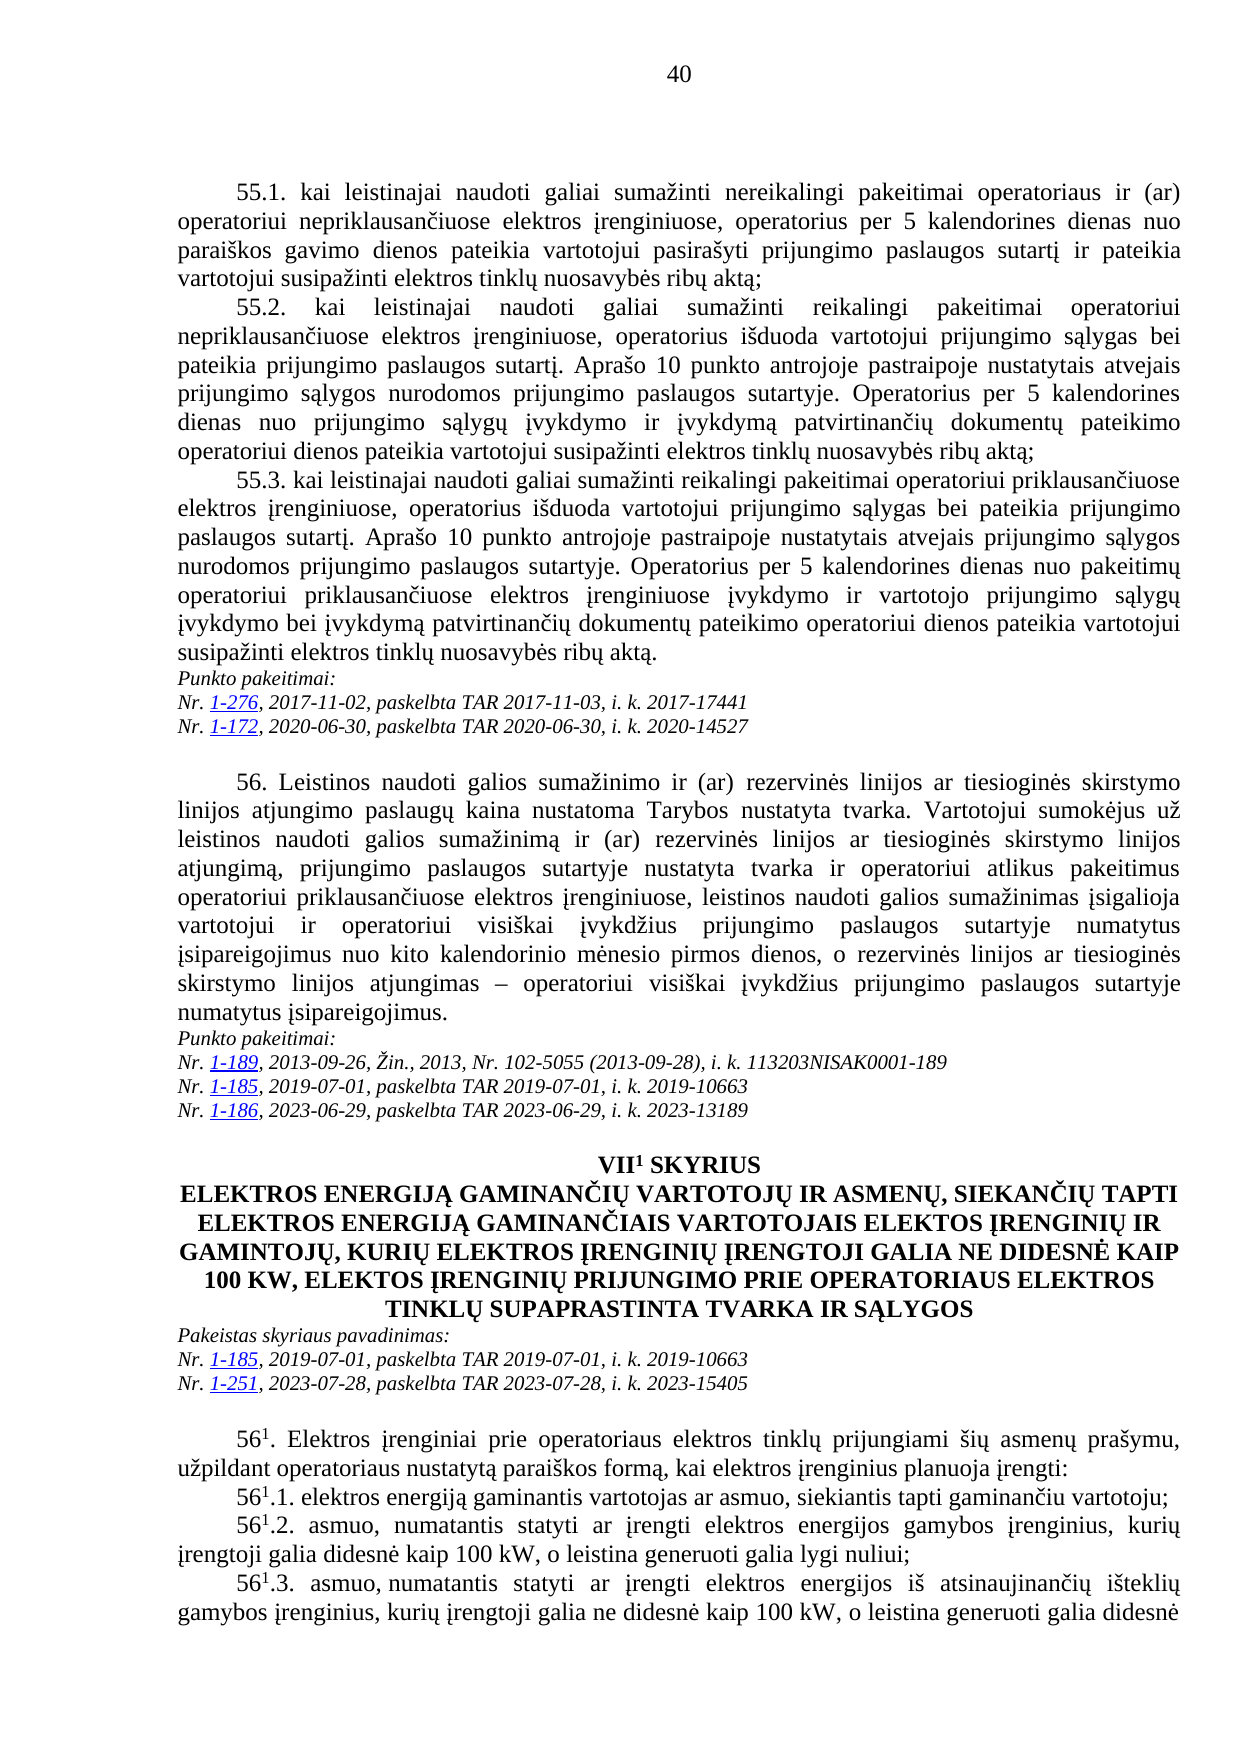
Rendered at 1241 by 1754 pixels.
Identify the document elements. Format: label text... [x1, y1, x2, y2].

text Nr. 1-172, 2020-06-30, paskelbta TAR 2020-06-30, i. k. 2020-14527 [177, 714, 1181, 738]
text Nr. 1-251, 2023-07-28, paskelbta TAR 2023-07-28, i. k. 2023-15405 [177, 1371, 1181, 1395]
text 55.1. kai leistinajai naudoti galiai sumažinti nereikalingi pakeitimai operatoriaus ir (ar) operatoriui nepriklausančiuose elektros įrenginiuose, operatorius per 5 kalendorines dienas nuo paraiškos gavimo dienos pateikia vartotojui pasirašyti prijungimo paslaugos sutartį ir pateikia vartotojui susipažinti elektros tinklų nuosavybės ribų aktą; [177, 177, 1181, 292]
text 561.3. asmuo, numatantis statyti ar įrengti elektros energijos iš atsinaujinančių išteklių gamybos įrenginius, kurių įrengtoji galia ne didesnė kaip 100 kW, o leistina generuoti galia didesnė [177, 1568, 1181, 1625]
text Nr. 1-189, 2013-09-26, Žin., 2013, Nr. 102-5055 (2013-09-28), i. k. 113203NISAK0001-189 [177, 1050, 1181, 1074]
text Nr. 1-186, 2023-06-29, paskelbta TAR 2023-06-29, i. k. 2023-13189 [177, 1098, 1181, 1122]
text Nr. 1-276, 2017-11-02, paskelbta TAR 2017-11-03, i. k. 2017-17441 [177, 690, 1181, 714]
text 55.3. kai leistinajai naudoti galiai sumažinti reikalingi pakeitimai operatoriui priklausančiuose elektros įrenginiuose, operatorius išduoda vartotojui prijungimo sąlygas bei pateikia prijungimo paslaugos sutartį. Aprašo 10 punkto antrojoje pastraipoje nustatytais atvejais prijungimo sąlygos nurodomos prijungimo paslaugos sutartyje. Operatorius per 5 kalendorines dienas nuo pakeitimų operatoriui priklausančiuose elektros įrenginiuose įvykdymo ir vartotojo prijungimo sąlygų įvykdymo bei įvykdymą patvirtinančių dokumentų pateikimo operatoriui dienos pateikia vartotojui susipažinti elektros tinklų nuosavybės ribų aktą. [177, 465, 1181, 666]
text ELEKTROS ENERGIJĄ GAMINANČIŲ VARTOTOJŲ IR ASMENŲ, SIEKANČIŲ TAPTI ELEKTROS ENERGIJĄ GAMINANČIAIS VARTOTOJAIS ELEKTOS ĮRENGINIŲ IR GAMINTOJŲ, KURIŲ ELEKTROS ĮRENGINIŲ ĮRENGTOJI GALIA NE DIDESNĖ KAIP 100 KW, ELEKTOS ĮRENGINIŲ PRIJUNGIMO PRIE OPERATORIAUS ELEKTROS TINKLŲ SUPAPRASTINTA TVARKA IR SĄLYGOS [177, 1179, 1181, 1323]
text 56. Leistinos naudoti galios sumažinimo ir (ar) rezervinės linijos ar tiesioginės skirstymo linijos atjungimo paslaugų kaina nustatoma Tarybos nustatyta tvarka. Vartotojui sumokėjus už leistinos naudoti galios sumažinimą ir (ar) rezervinės linijos ar tiesioginės skirstymo linijos atjungimą, prijungimo paslaugos sutartyje nustatyta tvarka ir operatoriui atlikus pakeitimus operatoriui priklausančiuose elektros įrenginiuose, leistinos naudoti galios sumažinimas įsigalioja vartotojui ir operatoriui visiškai įvykdžius prijungimo paslaugos sutartyje numatytus įsipareigojimus nuo kito kalendorinio mėnesio pirmos dienos, o rezervinės linijos ar tiesioginės skirstymo linijos atjungimas – operatoriui visiškai įvykdžius prijungimo paslaugos sutartyje numatytus įsipareigojimus. [177, 767, 1181, 1026]
text Nr. 1-185, 2019-07-01, paskelbta TAR 2019-07-01, i. k. 2019-10663 [177, 1347, 1181, 1371]
text 561.2. asmuo, numatantis statyti ar įrengti elektros energijos gamybos įrenginius, kurių įrengtoji galia didesnė kaip 100 kW, o leistina generuoti galia lygi nuliui; [177, 1510, 1181, 1568]
text VII1 SKYRIUS [177, 1151, 1181, 1179]
text 561. Elektros įrenginiai prie operatoriaus elektros tinklų prijungiami šių asmenų prašymu, užpildant operatoriaus nustatytą paraiškos formą, kai elektros įrenginius planuoja įrengti: [177, 1424, 1181, 1482]
text Punkto pakeitimai: [177, 666, 1181, 690]
text 561.1. elektros energiją gaminantis vartotojas ar asmuo, siekiantis tapti gaminančiu vartotoju; [177, 1482, 1181, 1510]
text Punkto pakeitimai: [177, 1026, 1181, 1050]
text Pakeistas skyriaus pavadinimas: [177, 1323, 1181, 1347]
text Nr. 1-185, 2019-07-01, paskelbta TAR 2019-07-01, i. k. 2019-10663 [177, 1074, 1181, 1098]
text 55.2. kai leistinajai naudoti galiai sumažinti reikalingi pakeitimai operatoriui nepriklausančiuose elektros įrenginiuose, operatorius išduoda vartotojui prijungimo sąlygas bei pateikia prijungimo paslaugos sutartį. Aprašo 10 punkto antrojoje pastraipoje nustatytais atvejais prijungimo sąlygos nurodomos prijungimo paslaugos sutartyje. Operatorius per 5 kalendorines dienas nuo prijungimo sąlygų įvykdymo ir įvykdymą patvirtinančių dokumentų pateikimo operatoriui dienos pateikia vartotojui susipažinti elektros tinklų nuosavybės ribų aktą; [177, 292, 1181, 465]
